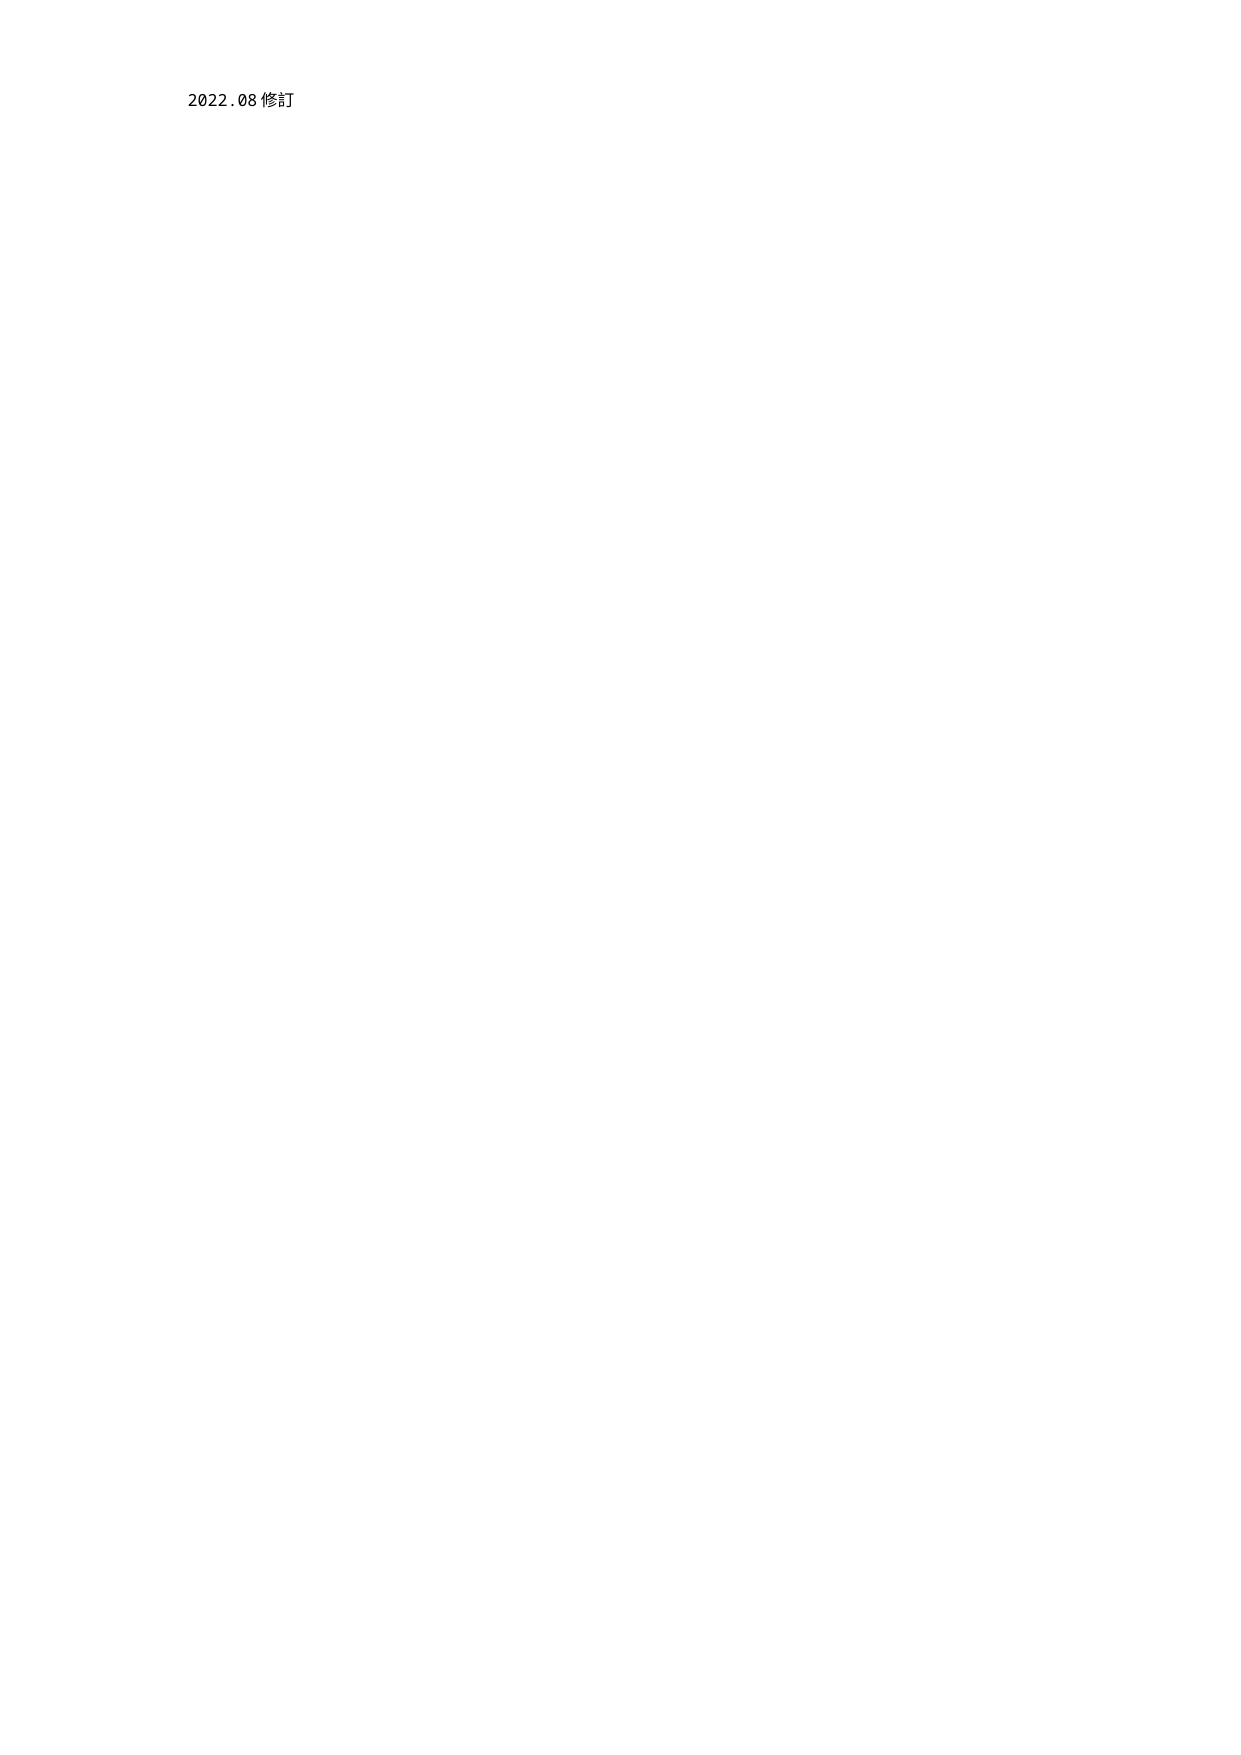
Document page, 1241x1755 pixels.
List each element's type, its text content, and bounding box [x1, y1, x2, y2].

text 2022.08修訂 [187, 59, 1088, 112]
